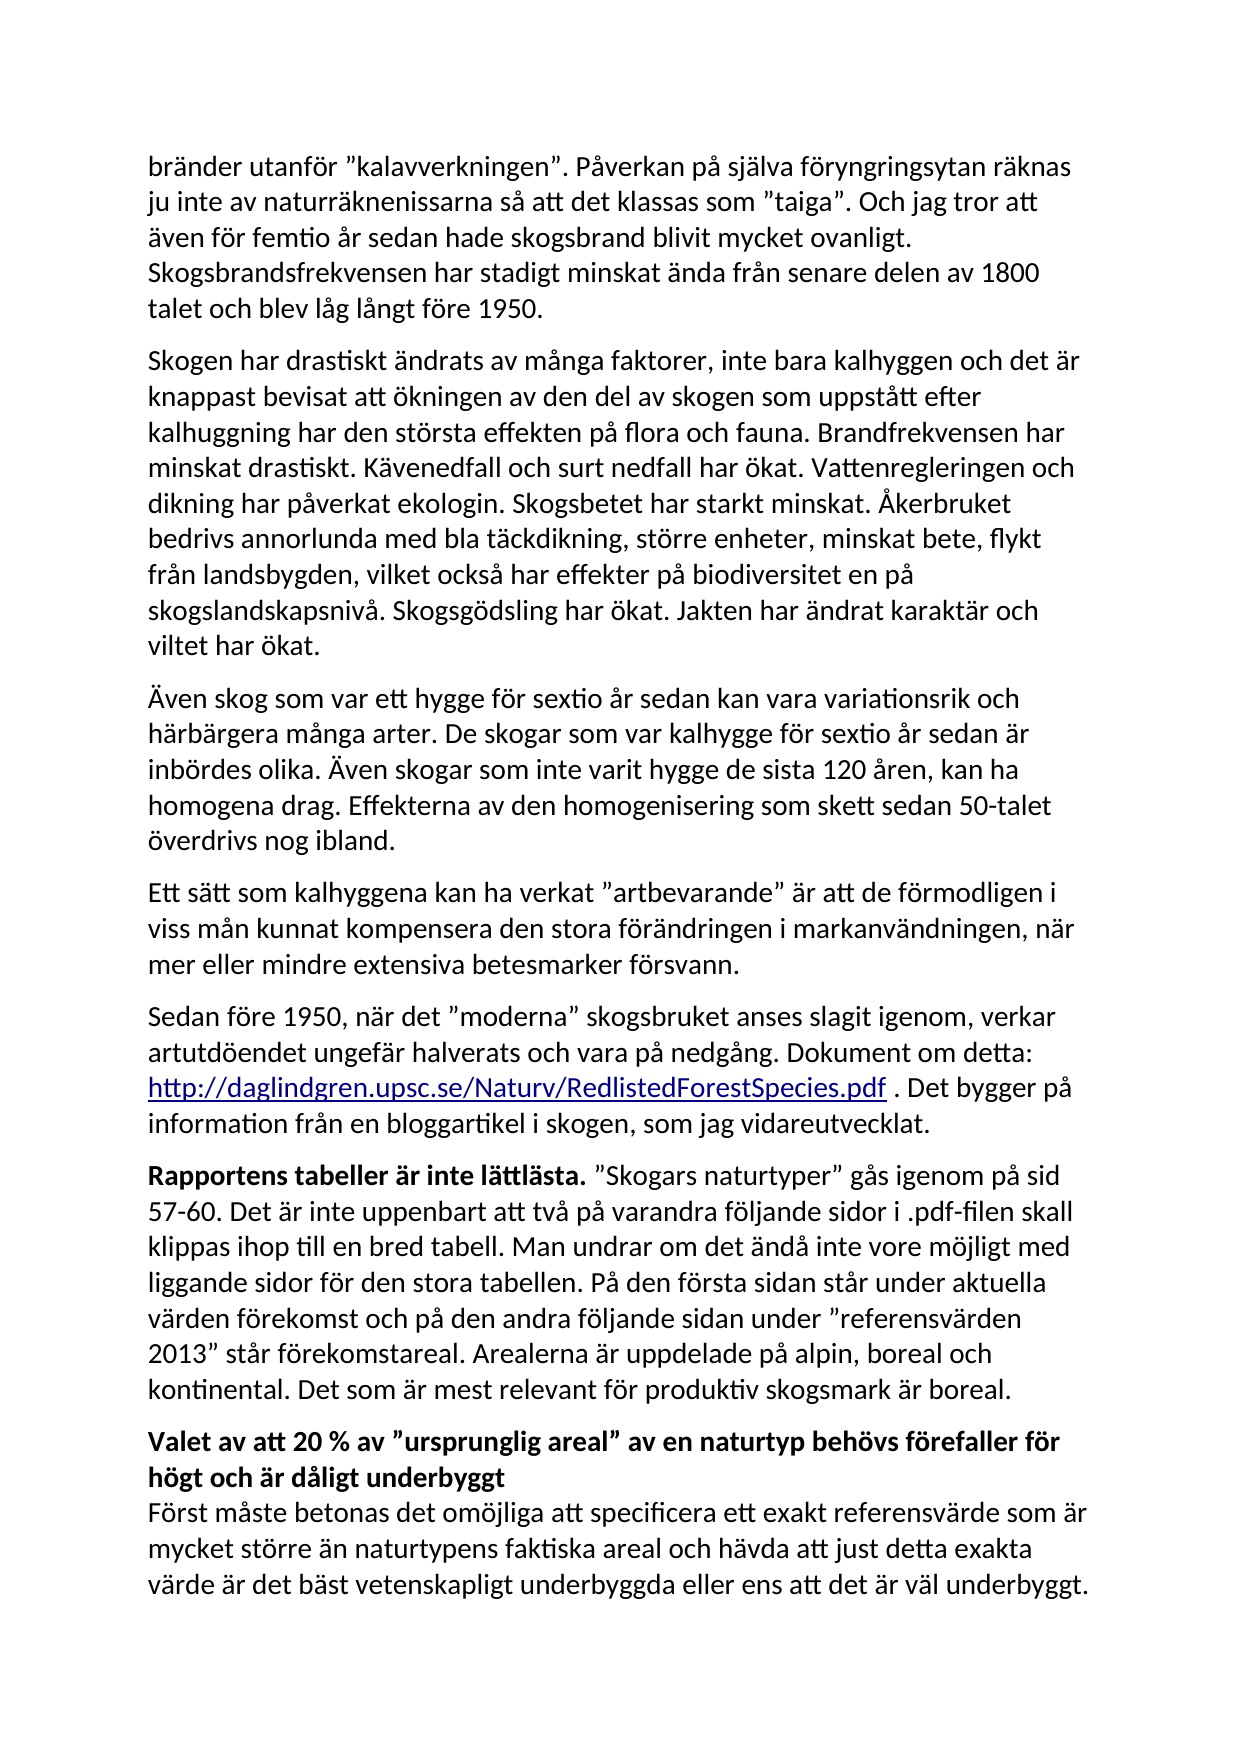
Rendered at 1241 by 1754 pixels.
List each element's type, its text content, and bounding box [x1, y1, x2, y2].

text Valet av att 20 % av ”ursprunglig areal” av en naturtyp behövs förefaller för högt och är dåligt underbyggt Först måste betonas det omöjliga att specificera ett exakt referensvärde som är mycket större än naturtypens faktiska areal och hävda att just detta exakta värde är det bäst vetenskapligt underbyggda eller ens att det är väl underbyggt. [148, 1423, 1093, 1601]
text Även skog som var ett hygge för sextio år sedan kan vara variationsrik och härbärgera många arter. De skogar som var kalhygge för sextio år sedan är inbördes olika. Även skogar som inte varit hygge de sista 120 åren, kan ha homogena drag. Effekterna av den homogenisering som skett sedan 50-talet överdrivs nog ibland. [148, 680, 1093, 858]
text bränder utanför ”kalavverkningen”. Påverkan på själva föryngringsytan räknas ju inte av naturräknenissarna så att det klassas som ”taiga”. Och jag tror att även för femtio år sedan hade skogsbrand blivit mycket ovanligt. Skogsbrandsfrekvensen har stadigt minskat ända från senare delen av 1800 talet och blev låg långt före 1950. [148, 148, 1093, 326]
text Sedan före 1950, när det ”moderna” skogsbruket anses slagit igenom, verkar artutdöendet ungefär halverats och vara på nedgång. Dokument om detta: http://daglindgren.upsc.se/Naturv/RedlistedForestSpecies.pdf . Det bygger på information från en bloggartikel i skogen, som jag vidareutvecklat. [148, 998, 1093, 1141]
text Skogen har drastiskt ändrats av många faktorer, inte bara kalhyggen och det är knappast bevisat att ökningen av den del av skogen som uppstått efter kalhuggning har den största effekten på flora och fauna. Brandfrekvensen har minskat drastiskt. Kävenedfall och surt nedfall har ökat. Vattenregleringen och dikning har påverkat ekologin. Skogsbetet har starkt minskat. Åkerbruket bedrivs annorlunda med bla täckdikning, större enheter, minskat bete, flykt från landsbygden, vilket också har effekter på biodiversitet en på skogslandskapsnivå. Skogsgödsling har ökat. Jakten har ändrat karaktär och viltet har ökat. [148, 342, 1093, 663]
text Ett sätt som kalhyggena kan ha verkat ”artbevarande” är att de förmodligen i viss mån kunnat kompensera den stora förändringen i markanvändningen, när mer eller mindre extensiva betesmarker försvann. [148, 874, 1093, 981]
text Rapportens tabeller är inte lättlästa. ”Skogars naturtyper” gås igenom på sid 57-60. Det är inte uppenbart att två på varandra följande sidor i .pdf-filen skall klippas ihop till en bred tabell. Man undrar om det ändå inte vore möjligt med liggande sidor för den stora tabellen. På den första sidan står under aktuella värden förekomst och på den andra följande sidan under ”referensvärden 2013” står förekomstareal. Arealerna är uppdelade på alpin, boreal och kontinental. Det som är mest relevant för produktiv skogsmark är boreal. [148, 1157, 1093, 1407]
